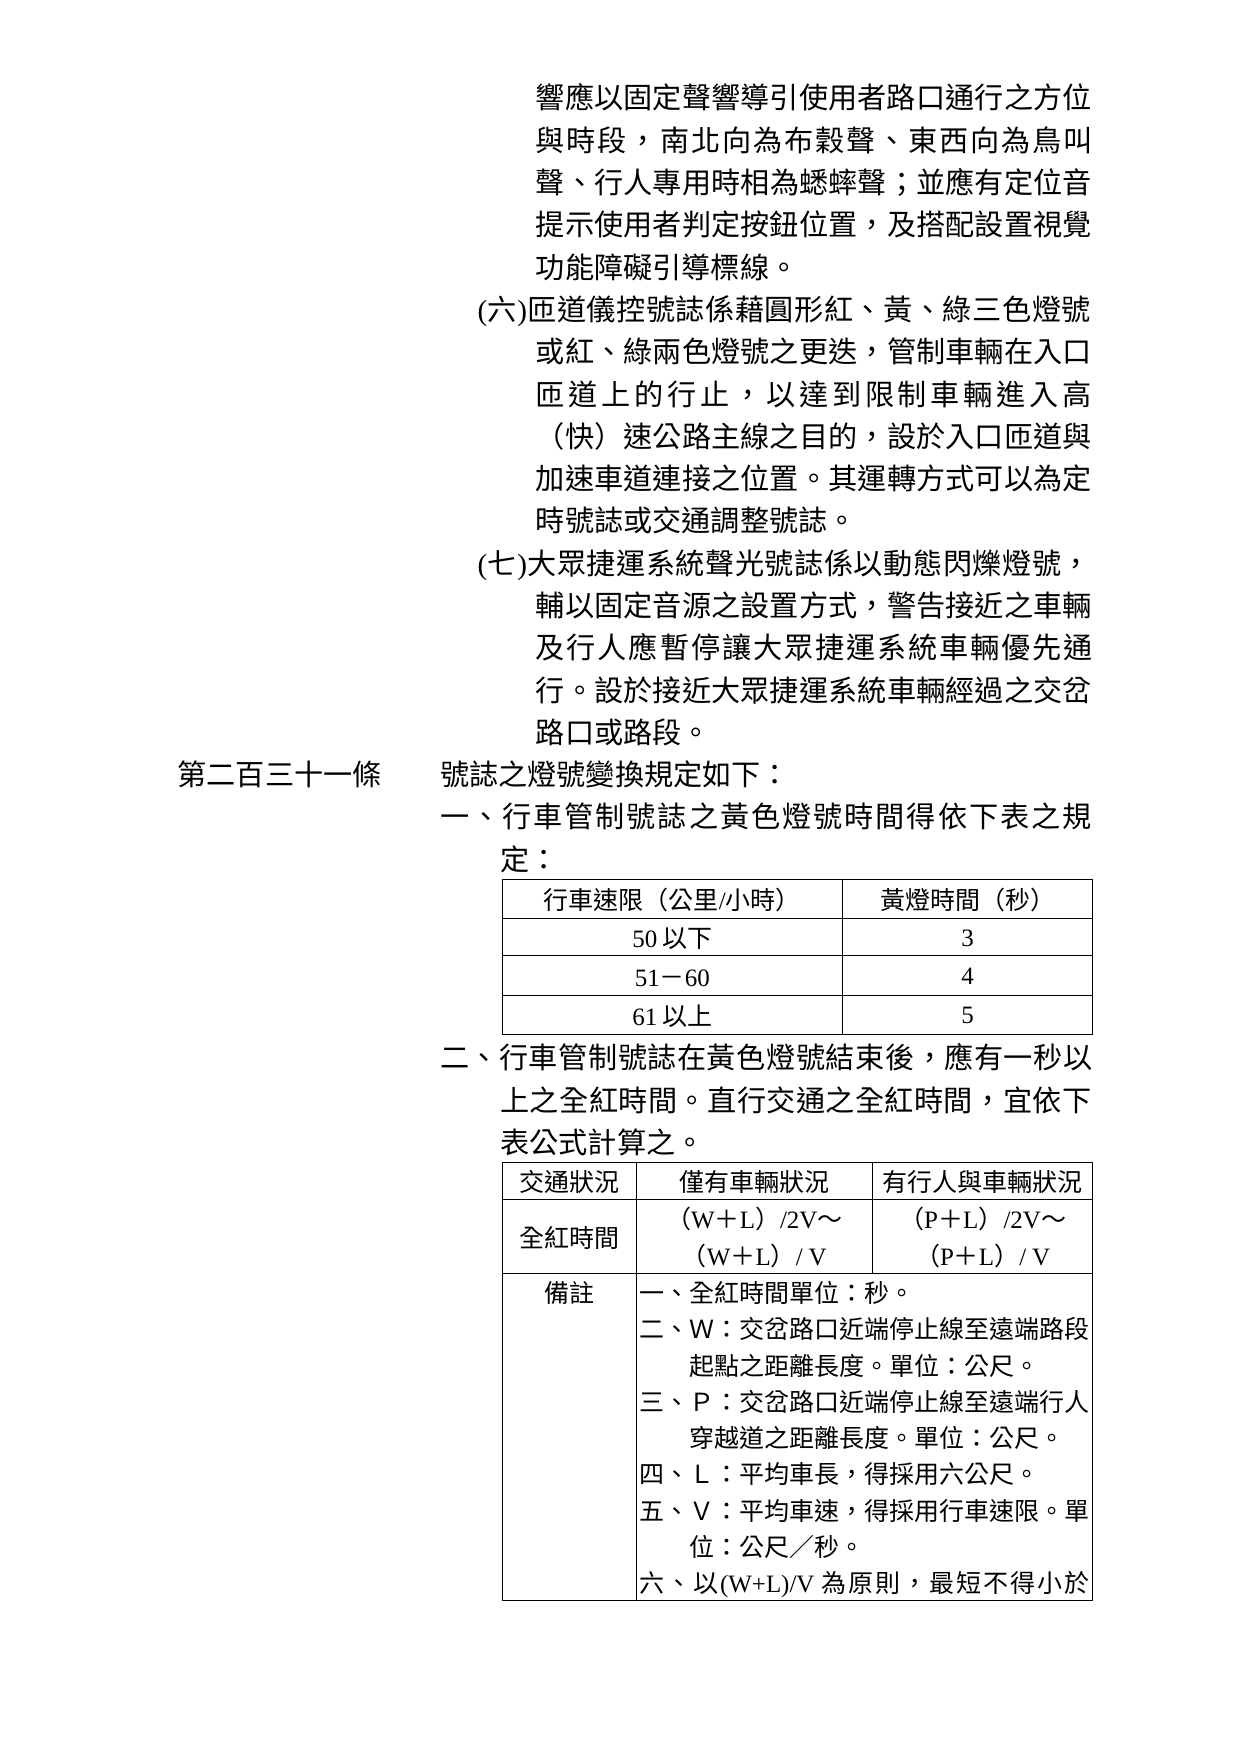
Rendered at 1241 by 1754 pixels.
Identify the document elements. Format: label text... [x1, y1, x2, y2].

table_cell 備註 [503, 1274, 636, 1600]
table_cell 響應以固定聲響導引使用者路口通行之方位與時段，南北向為布穀聲、東西向為鳥叫聲、行人專用時相為蟋蟀聲；並應有定位音提示使用者判定按鈕位置，及搭配設置視覺功能障礙引導標線。 (六)匝道儀控號誌係藉圓形紅、黃、綠三色燈號或紅、綠兩色燈號之更迭，管制車輛在入口匝道上的行止，以達到限制車輛進入高（快）速公路主線之目的，設於入口匝道與加速車道連接之位置。其運轉方式可以為定時號誌或交通調整號誌。 (七)大眾捷運系統聲光號誌係以動態閃爍燈號，輔以固定音源之設置方式，警告接近之車輛及行人應暫停讓大眾捷運系統車輛優先通行。設於接近大眾捷運系統車輛經過之交岔路口或路段。 [177, 75, 1092, 752]
table_cell 一、全紅時間單位：秒。 二、Ｗ：交岔路口近端停止線至遠端路段起點之距離長度。單位：公尺。 三、Ｐ：交岔路口近端停止線至遠端行人穿越道之距離長度。單位：公尺。 四、Ｌ：平均車長，得採用六公尺。 五、Ｖ：平均車速，得採用行車速限。單位：公尺／秒。 六、以(W+L)/V為原則，最短不得小於 [637, 1274, 1092, 1600]
table_header 行車速限（公里/小時） [503, 880, 842, 918]
table_cell 4 [843, 956, 1092, 994]
table_header 交通狀況 [503, 1163, 636, 1199]
table_header 有行人與車輛狀況 [873, 1163, 1092, 1199]
table_cell 5 [843, 996, 1092, 1034]
table_cell 第二百三十一條 號誌之燈號變換規定如下： 一、行車管制號誌之黃色燈號時間得依下表之規定： 二、行車管制號誌在黃色燈號結束後，應有一秒以上之全紅時間。直行交通之全紅時間，宜依下表公式計算之。 [177, 752, 1092, 1601]
table_cell 3 [843, 919, 1092, 955]
table_cell （W＋L）/2V～ （W＋L）/ V [637, 1200, 872, 1272]
table_header 僅有車輛狀況 [637, 1163, 872, 1199]
table_cell 全紅時間 [503, 1200, 636, 1272]
table_cell 61以上 [503, 996, 842, 1034]
table_cell 50以下 [503, 919, 842, 955]
table_cell （P＋L）/2V～ （P＋L）/ V [873, 1200, 1092, 1272]
table_header 黃燈時間（秒） [843, 880, 1092, 918]
table_cell 51－60 [503, 956, 842, 994]
